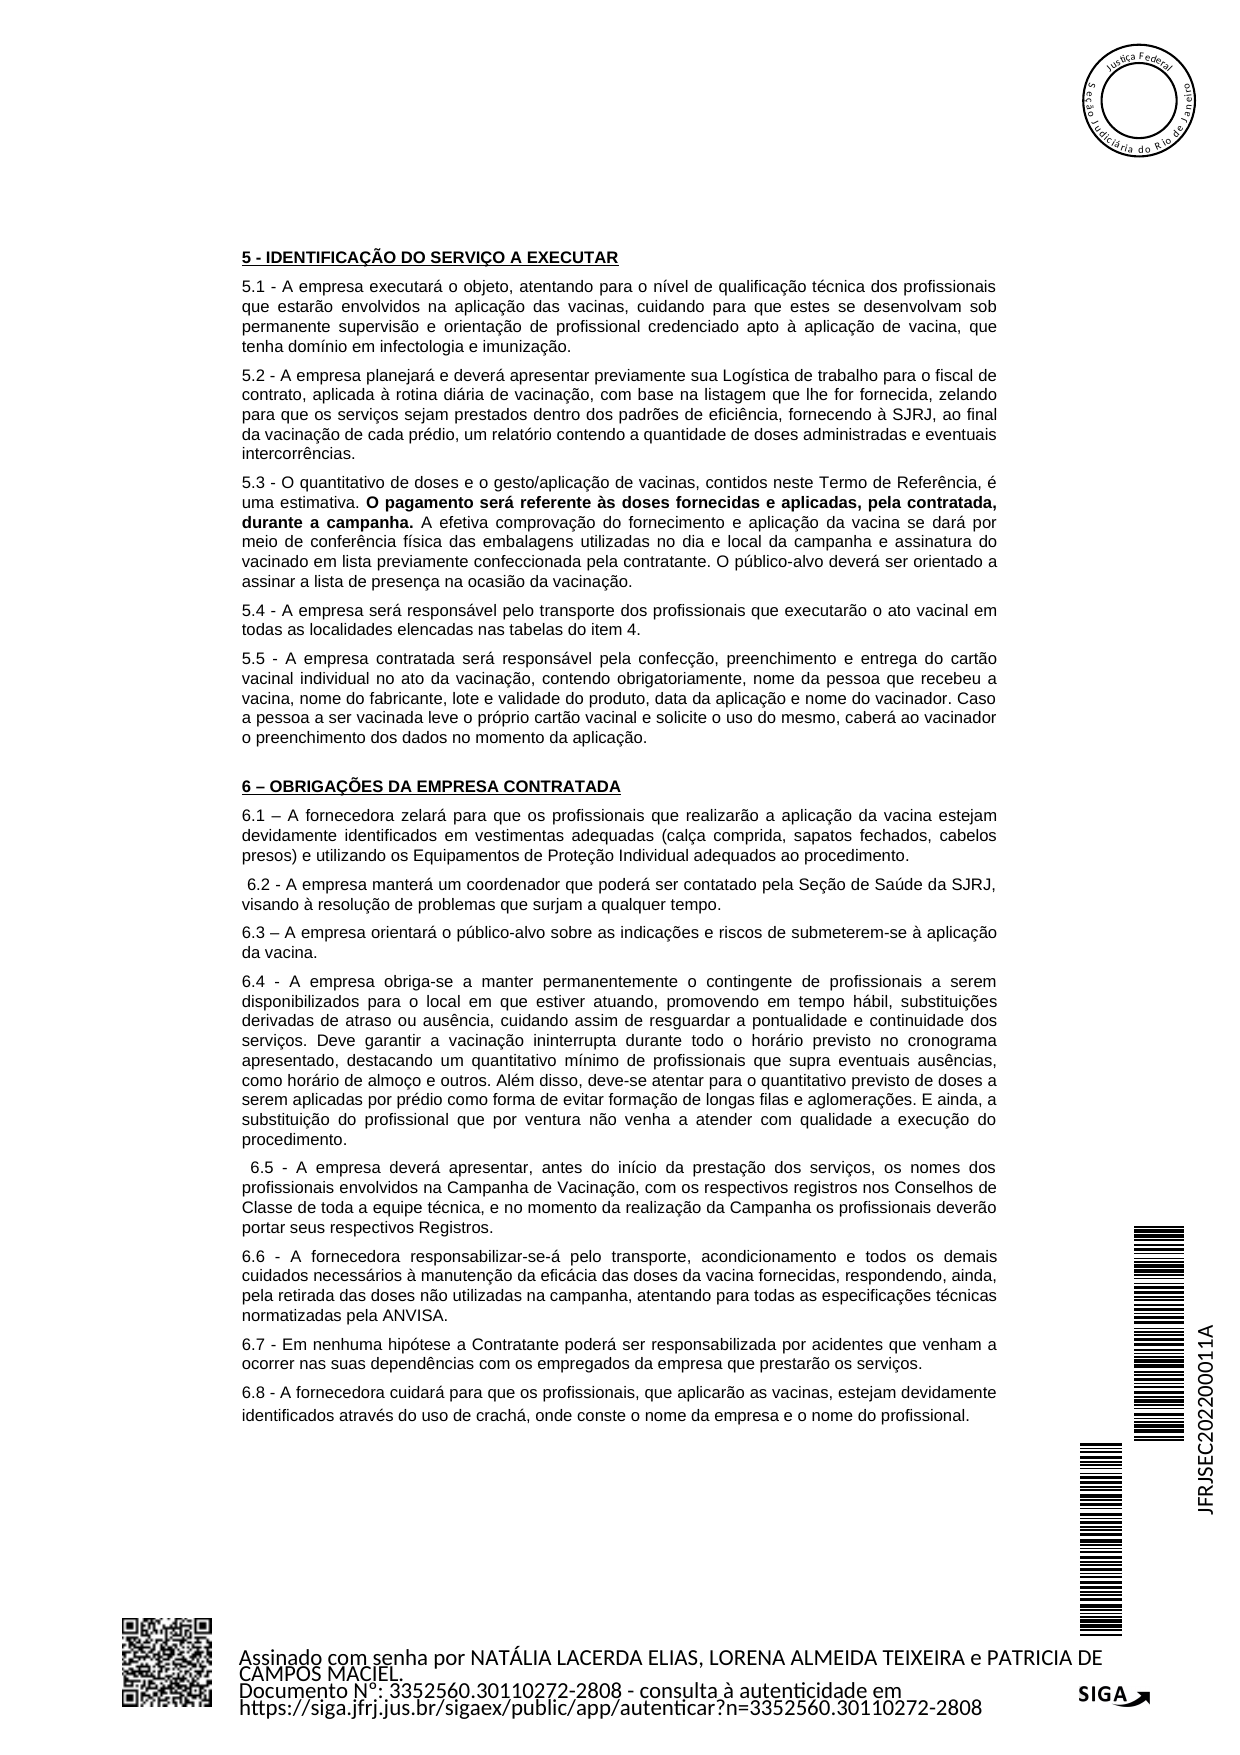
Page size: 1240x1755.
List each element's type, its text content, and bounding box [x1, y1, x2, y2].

text 5.3 - O quantitativo de doses e o gesto/aplicação de vacinas, contidos neste Termo de Referência, é uma estimativa. O pagamento será referente às doses fornecidas e aplicadas, pela contratada, durante a campanha. A efetiva comprovação do fornecimento e aplicação da vacina se dará por meio de conferência física das embalagens utilizadas no dia e local da campanha e assinatura do vacinado em lista previamente confeccionada pela contratante. O público-alvo deverá ser orientado a assinar a lista de presença na ocasião da vacinação. [242, 473, 998, 591]
text 6.1 – A fornecedora zelará para que os profissionais que realizarão a aplicação da vacina estejam devidamente identificados em vestimentas adequadas (calça comprida, sapatos fechados, cabelos presos) e utilizando os Equipamentos de Proteção Individual adequados ao procedimento. [242, 806, 998, 865]
text 5.4 - A empresa será responsável pelo transporte dos profissionais que executarão o ato vacinal em todas as localidades elencadas nas tabelas do item 4. [242, 600, 998, 639]
text 6.6 - A fornecedora responsabilizar-se-á pelo transporte, acondicionamento e todos os demais cuidados necessários à manutenção da eficácia das doses da vacina fornecidas, respondendo, ainda, pela retirada das doses não utilizadas na campanha, atentando para todas as especificações técnicas normatizadas pela ANVISA. [242, 1246, 998, 1324]
text 6.2 - A empresa manterá um coordenador que poderá ser contatado pela Seção de Saúde da SJRJ, visando à resolução de problemas que surjam a qualquer tempo. [242, 874, 998, 913]
subtitle 6 – OBRIGAÇÕES DA EMPRESA CONTRATADA [242, 777, 998, 796]
text 6.7 - Em nenhuma hipótese a Contratante poderá ser responsabilizada por acidentes que venham a ocorrer nas suas dependências com os empregados da empresa que prestarão os serviços. [242, 1334, 998, 1373]
text 5.5 - A empresa contratada será responsável pela confecção, preenchimento e entrega do cartão vacinal individual no ato da vacinação, contendo obrigatoriamente, nome da pessoa que recebeu a vacina, nome do fabricante, lote e validade do produto, data da aplicação e nome do vacinador. Caso a pessoa a ser vacinada leve o próprio cartão vacinal e solicite o uso do mesmo, caberá ao vacinador o preenchimento dos dados no momento da aplicação. [242, 649, 998, 747]
text 5.1 - A empresa executará o objeto, atentando para o nível de qualificação técnica dos profissionais que estarão envolvidos na aplicação das vacinas, cuidando para que estes se desenvolvam sob permanente supervisão e orientação de profissional credenciado apto à aplicação de vacina, que tenha domínio em infectologia e imunização. [242, 277, 998, 356]
text 6.4 - A empresa obriga-se a manter permanentemente o contingente de profissionais a serem disponibilizados para o local em que estiver atuando, promovendo em tempo hábil, substituições derivadas de atraso ou ausência, cuidando assim de resguardar a pontualidade e continuidade dos serviços. Deve garantir a vacinação ininterrupta durante todo o horário previsto no cronograma apresentado, destacando um quantitativo mínimo de profissionais que supra eventuais ausências, como horário de almoço e outros. Além disso, deve-se atentar para o quantitativo previsto de doses a serem aplicadas por prédio como forma de evitar formação de longas filas e aglomerações. E ainda, a substituição do profissional que por ventura não venha a atender com qualidade a execução do procedimento. [242, 972, 998, 1148]
text 6.5 - A empresa deverá apresentar, antes do início da prestação dos serviços, os nomes dos profissionais envolvidos na Campanha de Vacinação, com os respectivos registros nos Conselhos de Classe de toda a equipe técnica, e no momento da realização da Campanha os profissionais deverão portar seus respectivos Registros. [242, 1158, 998, 1237]
text 6.8 - A fornecedora cuidará para que os profissionais, que aplicarão as vacinas, estejam devidamente identificados através do uso de crachá, onde conste o nome da empresa e o nome do profissional. [242, 1383, 998, 1426]
text 6.3 – A empresa orientará o público-alvo sobre as indicações e riscos de submeterem-se à aplicação da vacina. [242, 923, 998, 962]
subtitle 5 - IDENTIFICAÇÃO DO SERVIÇO A EXECUTAR [242, 248, 998, 267]
text 5.2 - A empresa planejará e deverá apresentar previamente sua Logística de trabalho para o fiscal de contrato, aplicada à rotina diária de vacinação, com base na listagem que lhe for fornecida, zelando para que os serviços sejam prestados dentro dos padrões de eficiência, fornecendo à SJRJ, ao final da vacinação de cada prédio, um relatório contendo a quantidade de doses administradas e eventuais intercorrências. [242, 365, 998, 463]
